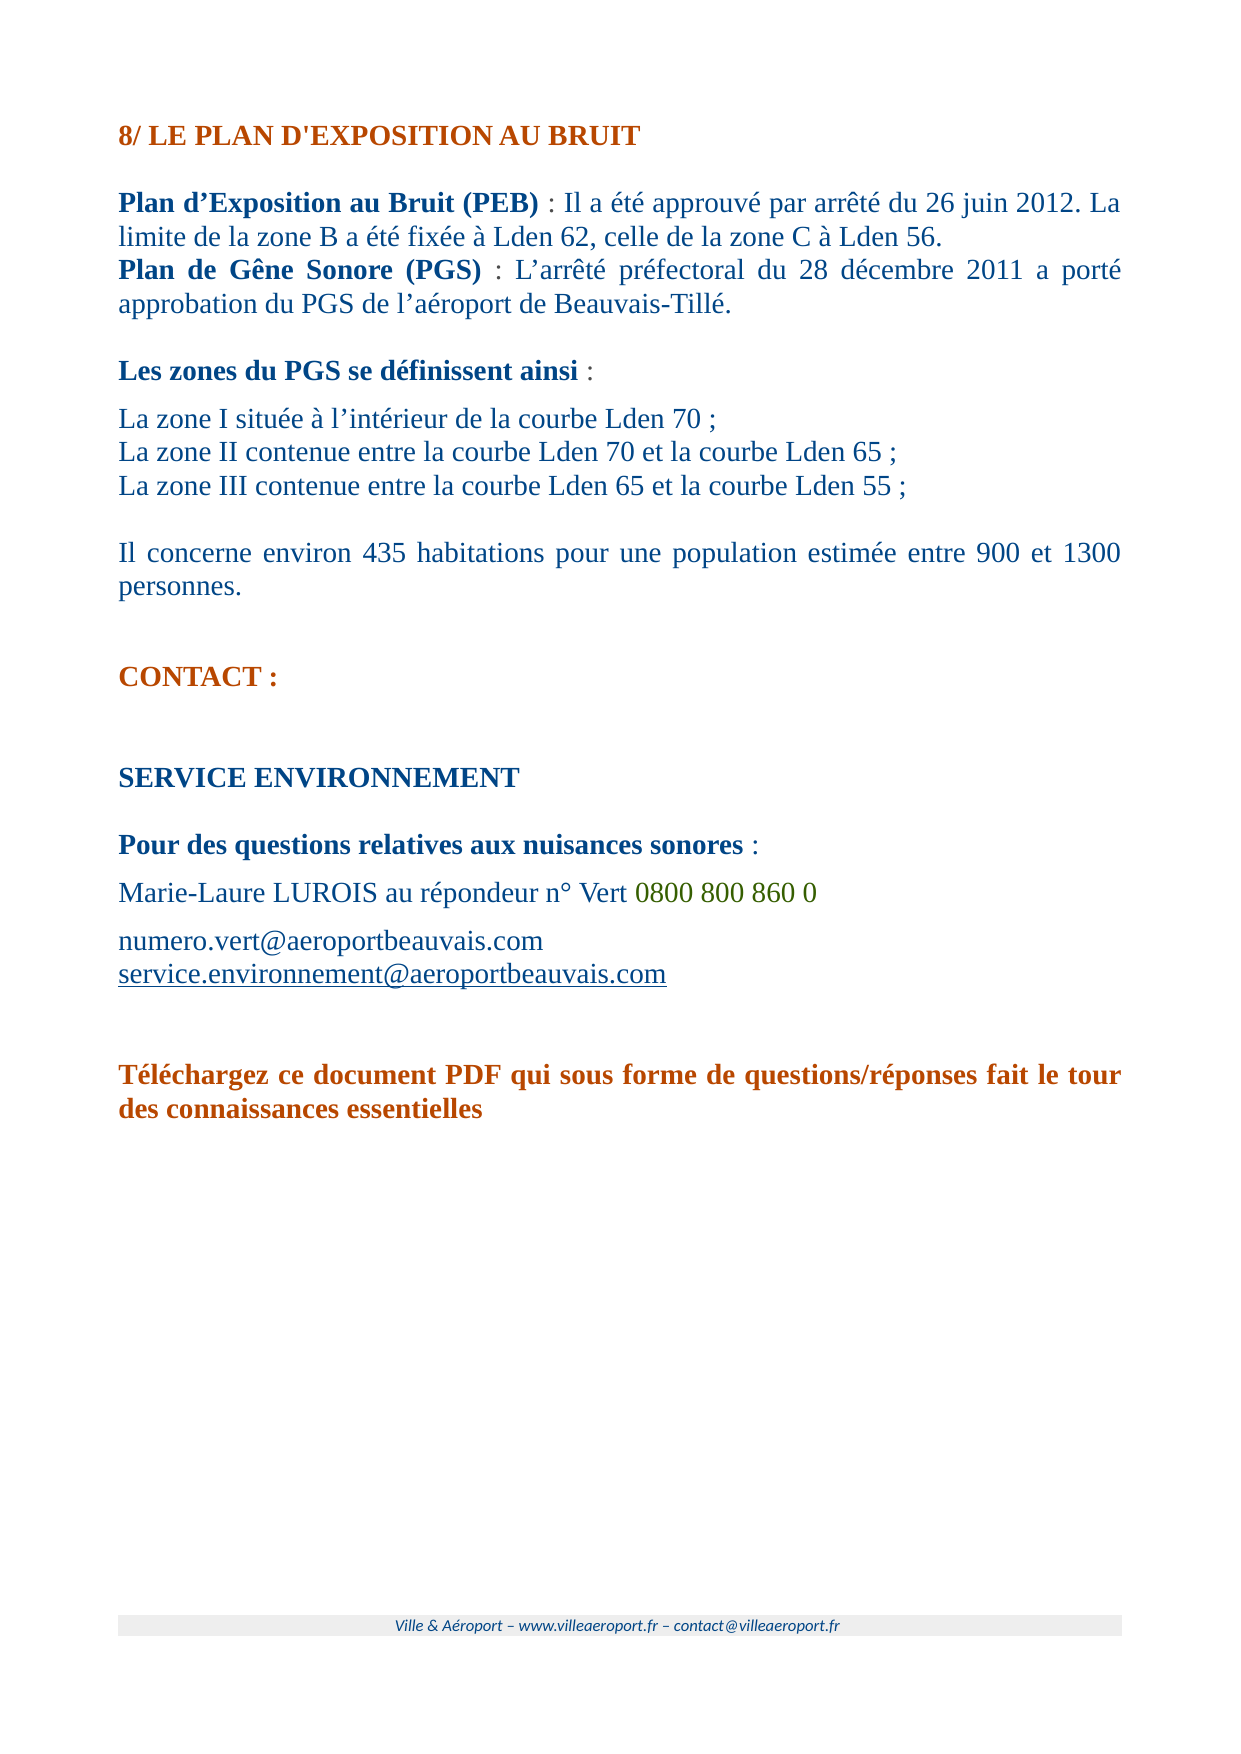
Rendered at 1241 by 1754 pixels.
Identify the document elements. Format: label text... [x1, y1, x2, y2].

text Téléchargez ce document PDF qui sous forme de questions/réponses fait le tour des connaissances essentielles [118, 1057, 1122, 1124]
text Les zones du PGS se définissent ainsi : [118, 353, 1122, 386]
text Plan de Gêne Sonore (PGS) : L’arrêté préfectoral du 28 décembre 2011 a porté approbation du PGS de l’aéroport de Beauvais-Tillé. [118, 252, 1122, 319]
text Plan d’Exposition au Bruit (PEB) : Il a été approuvé par arrêté du 26 juin 2012. La limite de la zone B a été fixée à Lden 62, celle de la zone C à Lden 56. [118, 185, 1122, 252]
text Pour des questions relatives aux nuisances sonores : [118, 827, 1122, 861]
text La zone II contenue entre la courbe Lden 70 et la courbe Lden 65 ; [118, 434, 1122, 468]
text Marie-Laure LUROIS au répondeur n° Vert 0800 800 860 0 [118, 875, 1122, 909]
text La zone III contenue entre la courbe Lden 65 et la courbe Lden 55 ; [118, 468, 1122, 501]
text La zone I située à l’intérieur de la courbe Lden 70 ; [118, 401, 1122, 434]
text SERVICE ENVIRONNEMENT [118, 760, 1122, 794]
text CONTACT : [118, 659, 1122, 693]
text numero.vert@aeroportbeauvais.com service.environnement@aeroportbeauvais.com [118, 923, 1122, 990]
text 8/ LE PLAN D'EXPOSITION AU BRUIT [118, 118, 1122, 152]
text Il concerne environ 435 habitations pour une population estimée entre 900 et 1300 personnes. [118, 535, 1122, 602]
